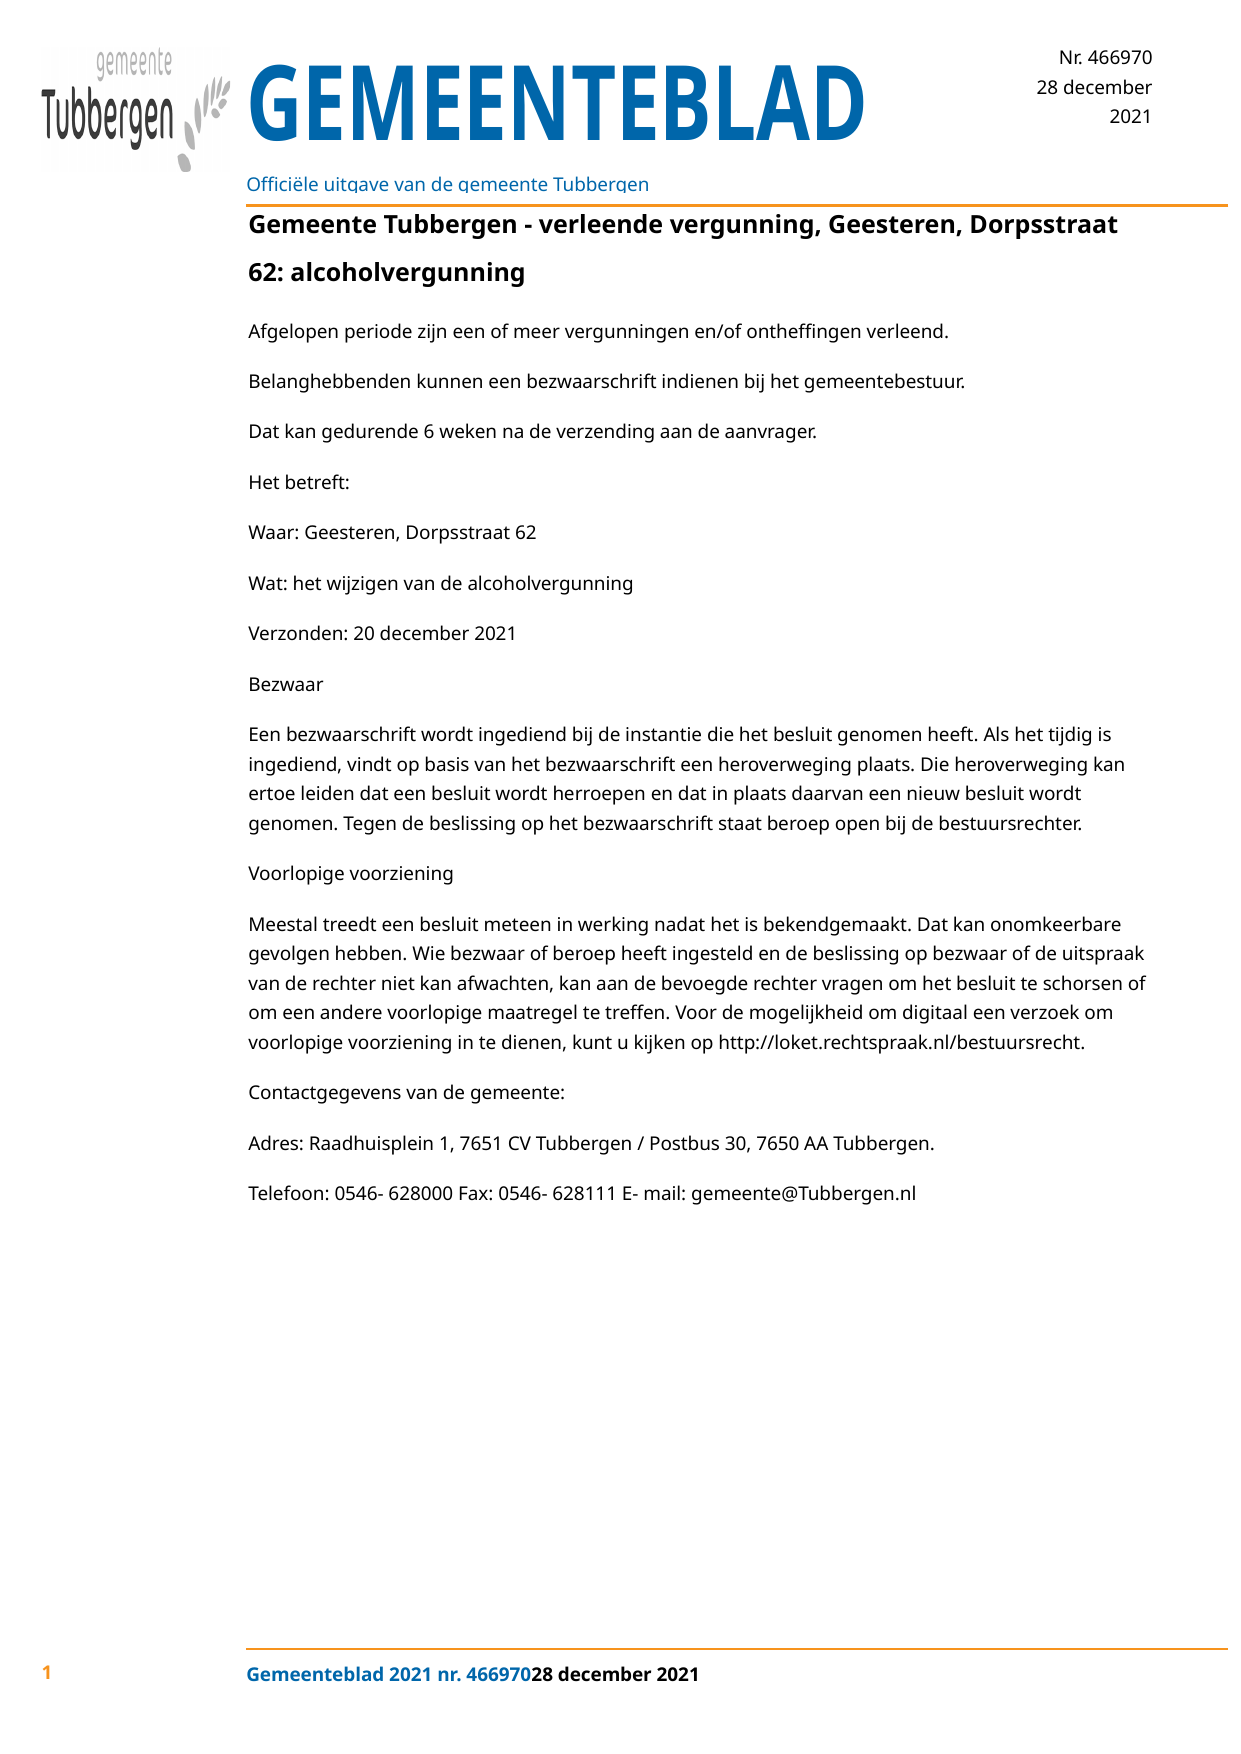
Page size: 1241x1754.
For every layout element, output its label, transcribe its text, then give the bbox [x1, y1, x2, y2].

text Telefoon: 0546- 628000 Fax: 0546- 628111 E- mail: gemeente@Tubbergen.nl [248, 1180, 1152, 1206]
text Een bezwaarschrift wordt ingediend bij de instantie die het besluit genomen heeft. Als het tijdig is ingediend, vindt op basis van het bezwaarschrift een heroverweging plaats. Die heroverweging kan ertoe leiden dat een besluit wordt herroepen en dat in plaats daarvan een nieuw besluit wordt genomen. Tegen de beslissing op het bezwaarschrift staat beroep open bij de bestuursrechter. [248, 721, 1152, 836]
text Verzonden: 20 december 2021 [248, 620, 1152, 646]
text Contactgegevens van de gemeente: [248, 1079, 1152, 1105]
text Afgelopen periode zijn een of meer vergunningen en/of ontheffingen verleend. [248, 318, 1152, 344]
text Dat kan gedurende 6 weken na de verzending aan de aanvrager. [248, 419, 1152, 444]
text Bezwaar [248, 671, 1152, 697]
text Meestal treedt een besluit meteen in werking nadat het is bekendgemaakt. Dat kan onomkeerbare gevolgen hebben. Wie bezwaar of beroep heeft ingesteld en de beslissing op bezwaar of de uitspraak van de rechter niet kan afwachten, kan aan de bevoegde rechter vragen om het besluit te schorsen of om een andere voorlopige maatregel te treffen. Voor de mogelijkheid om digitaal een verzoek om voorlopige voorziening in te dienen, kunt u kijken op http://loket.rechtspraak.nl/bestuursrecht. [248, 911, 1152, 1055]
text Het betreft: [248, 469, 1152, 495]
text Adres: Raadhuisplein 1, 7651 CV Tubbergen / Postbus 30, 7650 AA Tubbergen. [248, 1130, 1152, 1156]
text Voorlopige voorziening [248, 860, 1152, 886]
text Belanghebbenden kunnen een bezwaarschrift indienen bij het gemeentebestuur. [248, 368, 1152, 394]
picture [41, 47, 231, 172]
text Wat: het wijzigen van de alcoholvergunning [248, 570, 1152, 596]
text Gemeente Tubbergen - verleende vergunning, Geesteren, Dorpsstraat 62: alcoholvergunning [248, 207, 1152, 288]
text Waar: Geesteren, Dorpsstraat 62 [248, 519, 1152, 545]
